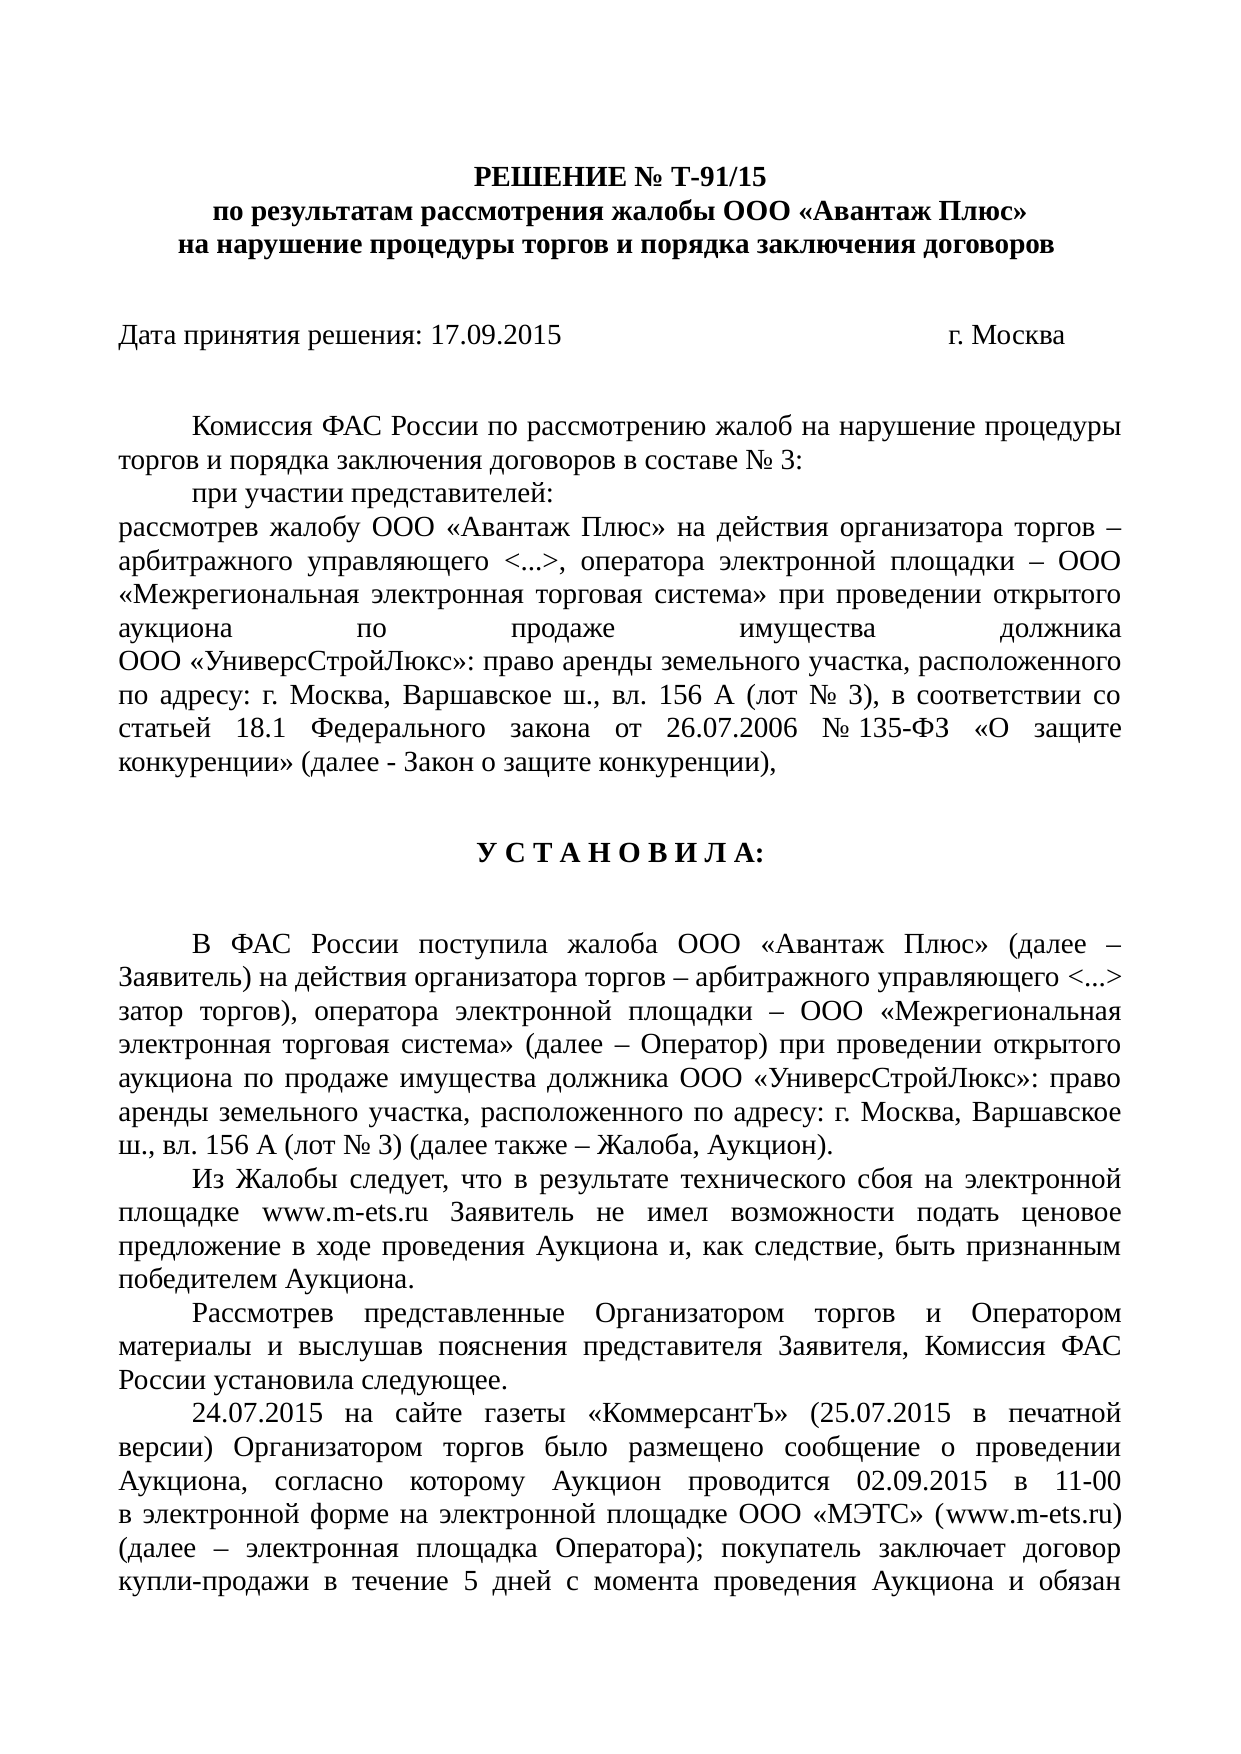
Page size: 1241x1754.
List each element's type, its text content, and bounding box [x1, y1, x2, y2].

text рассмотрев жалобу ООО «Авантаж Плюс» на действия организатора торгов – арбитражного управляющего <...>, оператора электронной площадки – ООО «Межрегиональная электронная торговая система» при проведении открытого аукциона по продаже имущества должника ООО «УниверсСтройЛюкс»: право аренды земельного участка, расположенного по адресу: г. Москва, Варшавское ш., вл. 156 А (лот № 3), в соответствии со статьей 18.1 Федерального закона от 26.07.2006 № 135-ФЗ «О защите конкуренции» (далее - Закон о защите конкуренции), [118, 509, 1122, 777]
text Рассмотрев представленные Организатором торгов и Оператором материалы и выслушав пояснения представителя Заявителя, Комиссия ФАС России установила следующее. [118, 1295, 1122, 1396]
text Из Жалобы следует, что в результате технического сбоя на электронной площадке www.m-ets.ru Заявитель не имел возможности подать ценовое предложение в ходе проведения Аукциона и, как следствие, быть признанным победителем Аукциона. [118, 1161, 1122, 1295]
text 24.07.2015 на сайте газеты «КоммерсантЪ» (25.07.2015 в печатной версии) Организатором торгов было размещено сообщение о проведении Аукциона, согласно которому Аукцион проводится 02.09.2015 в 11-00 в электронной форме на электронной площадке ООО «МЭТС» (www.m-ets.ru) (далее – электронная площадка Оператора); покупатель заключает договор купли-продажи в течение 5 дней с момента проведения Аукциона и обязан [118, 1396, 1122, 1597]
text Комиссия ФАС России по рассмотрению жалоб на нарушение процедуры торгов и порядка заключения договоров в составе № 3: [118, 408, 1122, 476]
text Дата принятия решения: 17.09.2015 г. Москва [118, 317, 1122, 351]
text У С Т А Н О В И Л А: [118, 835, 1122, 868]
text РЕШЕНИЕ № Т-91/15 [118, 159, 1122, 193]
text В ФАС России поступила жалоба ООО «Авантаж Плюс» (далее – Заявитель) на действия организатора торгов – арбитражного управляющего <...> затор торгов), оператора электронной площадки – ООО «Межрегиональная электронная торговая система» (далее – Оператор) при проведении открытого аукциона по продаже имущества должника ООО «УниверсСтройЛюкс»: право аренды земельного участка, расположенного по адресу: г. Москва, Варшавское ш., вл. 156 А (лот № 3) (далее также – Жалоба, Аукцион). [118, 926, 1122, 1161]
text по результатам рассмотрения жалобы ООО «Авантаж Плюс» на нарушение процедуры торгов и порядка заключения договоров [118, 193, 1122, 260]
text при участии представителей: [118, 476, 1122, 509]
